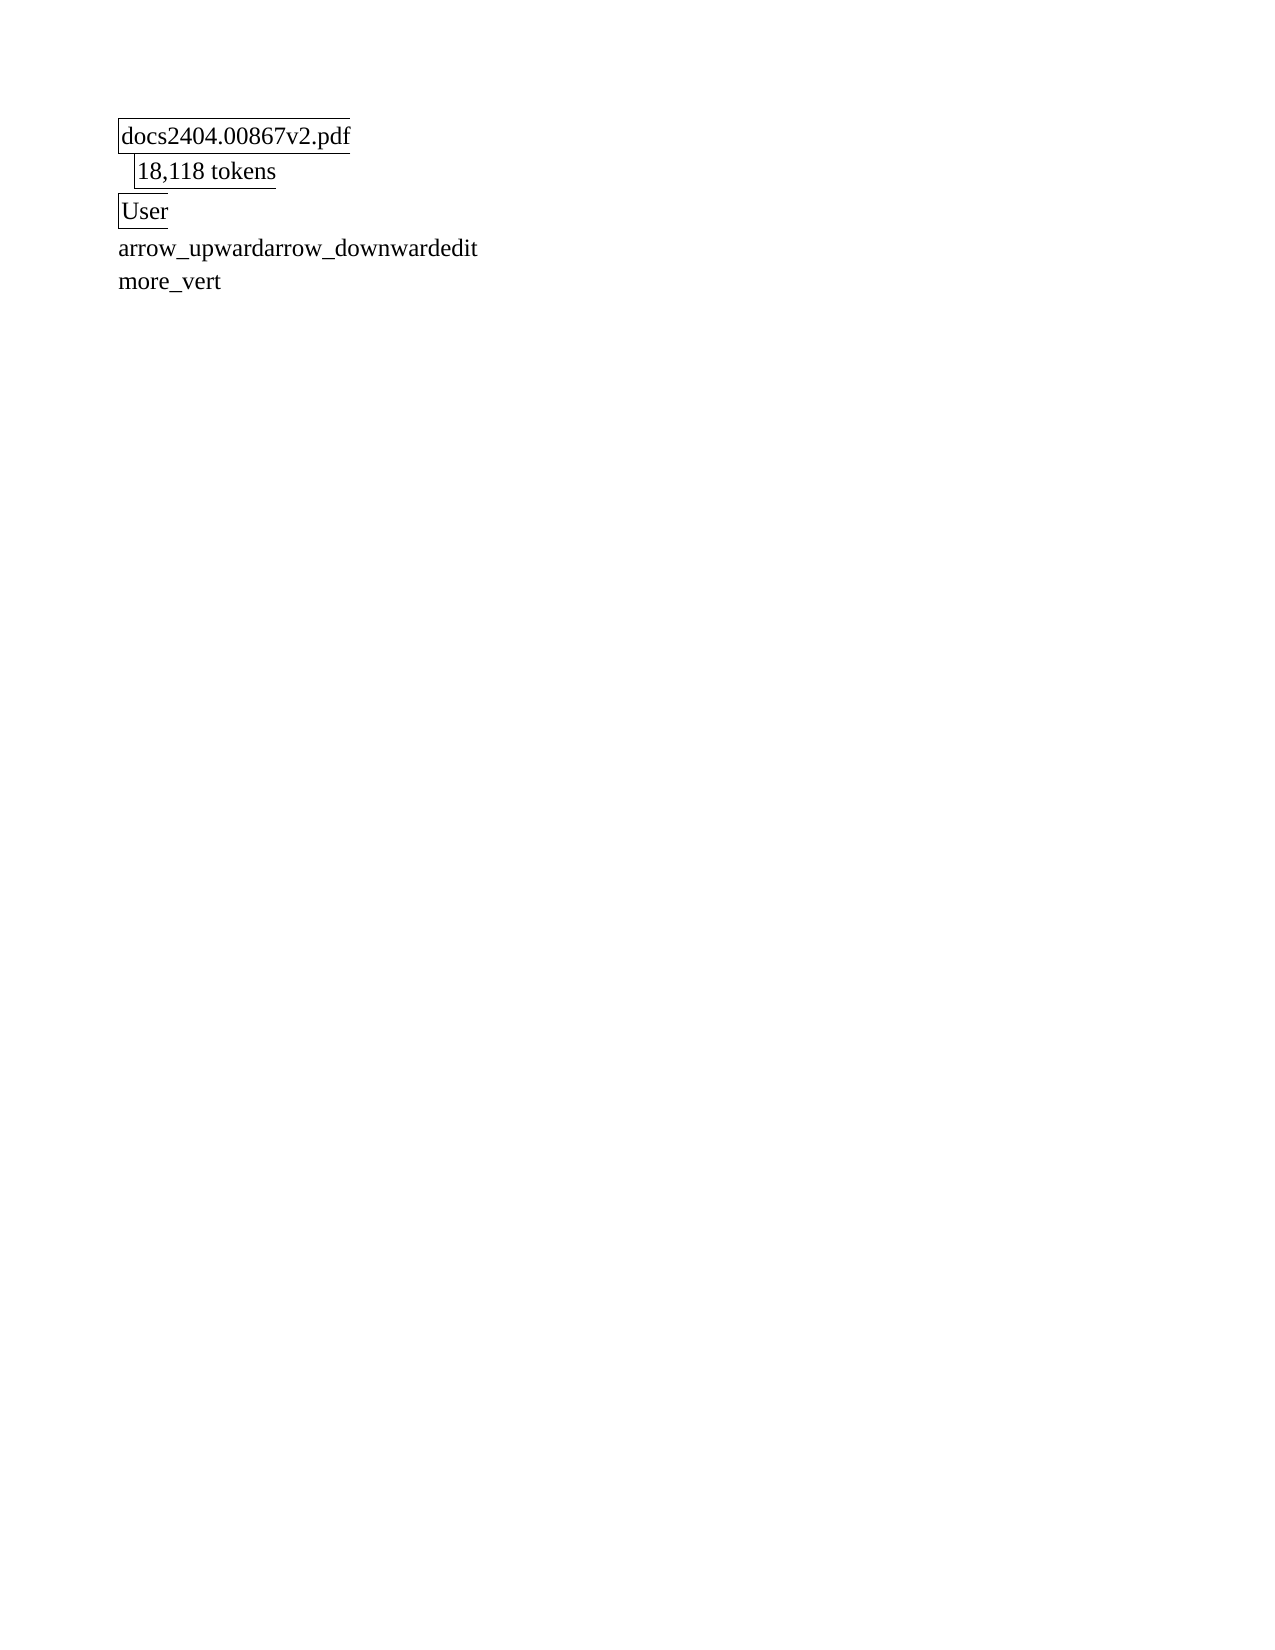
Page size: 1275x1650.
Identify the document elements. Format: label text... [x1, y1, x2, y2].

text arrow_upwardarrow_downwardedit [118, 233, 1157, 262]
text more_vert [118, 266, 1157, 295]
text User [119, 193, 1157, 228]
text docs2404.00867v2.pdf [119, 118, 1157, 153]
text 18,118 tokens [135, 153, 1157, 188]
